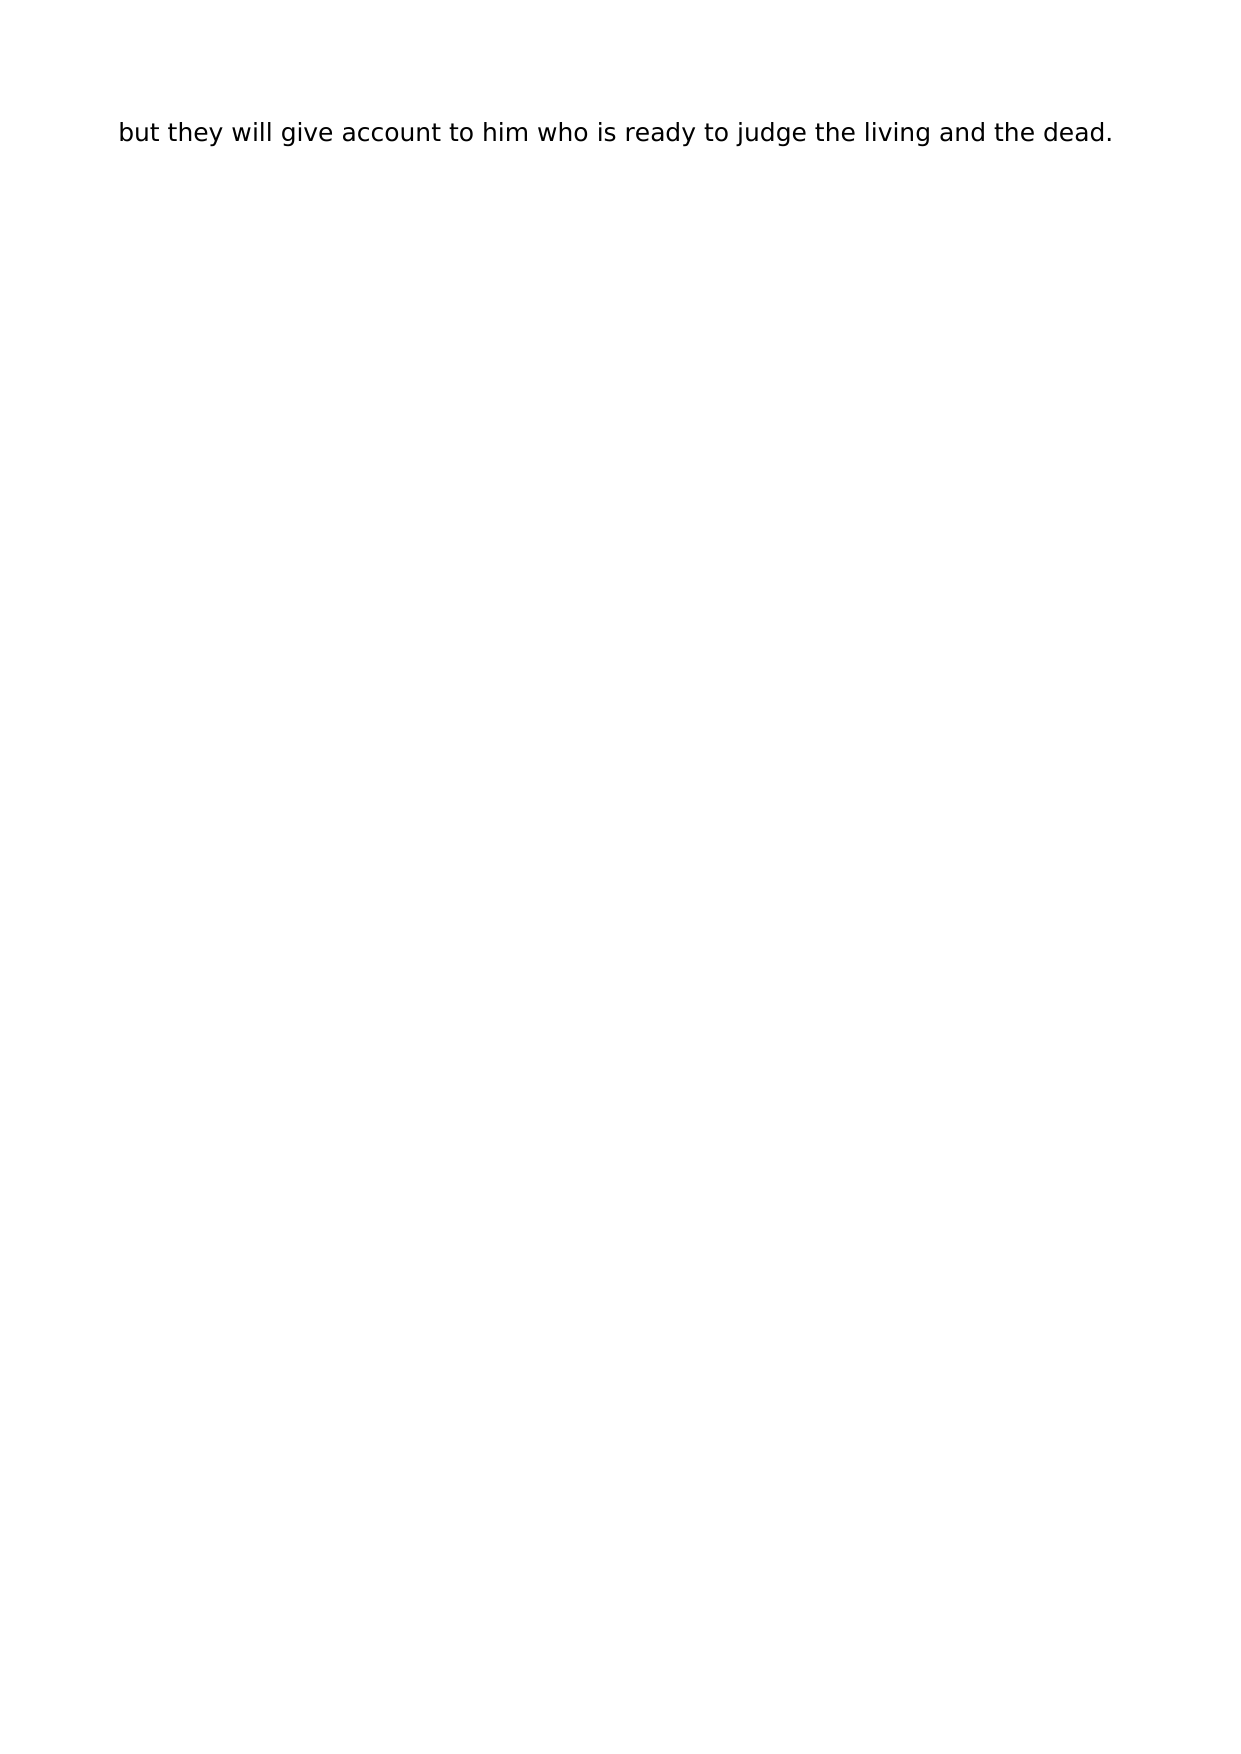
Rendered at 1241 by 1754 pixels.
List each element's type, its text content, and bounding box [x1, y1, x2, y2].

text but they will give account to him who is ready to judge the living and the dead. [118, 118, 1122, 147]
